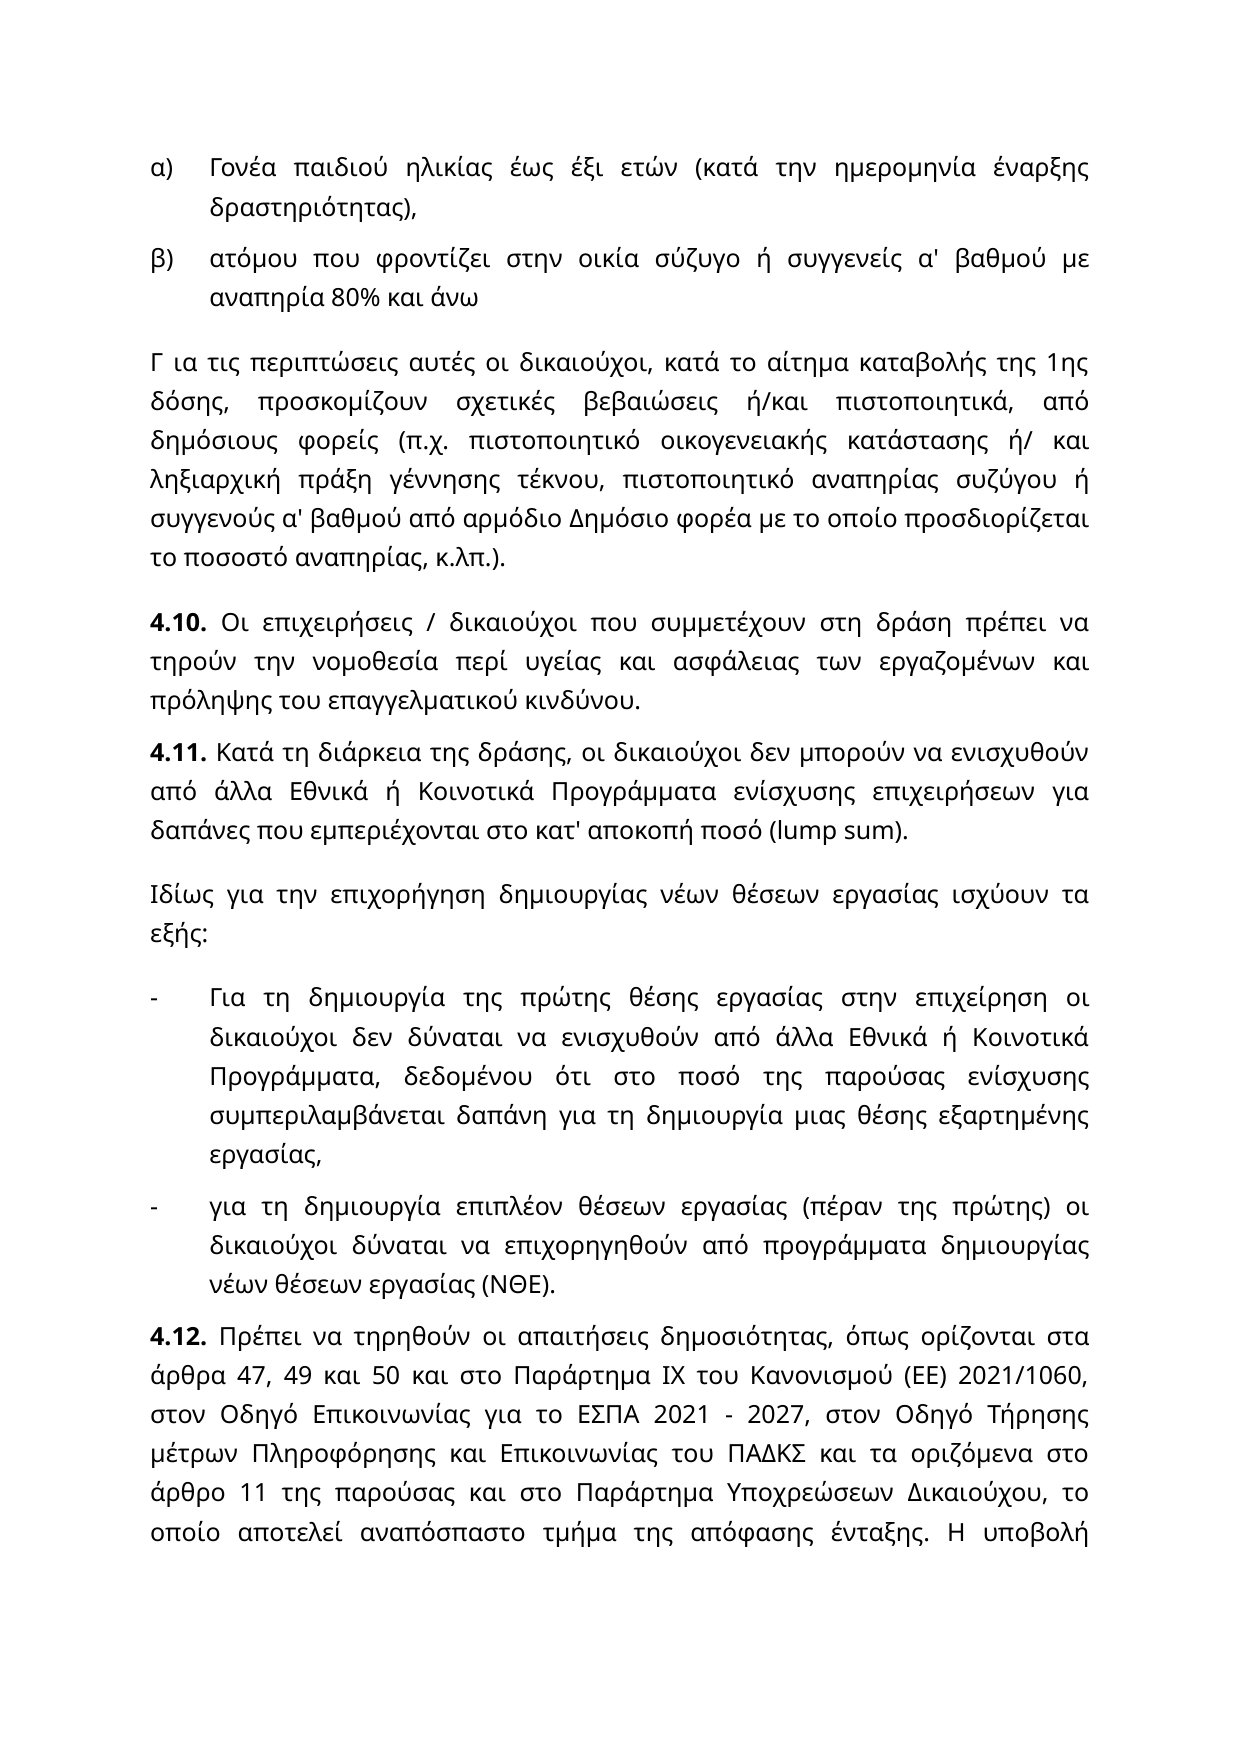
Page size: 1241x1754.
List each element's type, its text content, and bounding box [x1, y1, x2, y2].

text 4.12. Πρέπει να τηρηθούν οι απαιτήσεις δημοσιότητας, όπως ορίζονται στα άρθρα 47, 49 και 50 και στο Παράρτημα ΙΧ του Κανονισμού (ΕΕ) 2021/1060, στον Οδηγό Επικοινωνίας για το ΕΣΠΑ 2021 - 2027, στον Οδηγό Τήρησης μέτρων Πληροφόρησης και Επικοινωνίας του ΠΑΔΚΣ και τα οριζόμενα στο άρθρο 11 της παρούσας και στο Παράρτημα Υποχρεώσεων Δικαιούχου, το οποίο αποτελεί αναπόσπαστο τμήμα της απόφασης ένταξης. Η υποβολή [150, 1318, 1090, 1548]
list β) ατόμου που φροντίζει στην οικία σύζυγο ή συγγενείς α' βαθμού με αναπηρία 80% και άνω [150, 241, 1090, 314]
text Ιδίως για την επιχορήγηση δημιουργίας νέων θέσεων εργασίας ισχύουν τα εξής: [150, 877, 1090, 950]
list - για τη δημιουργία επιπλέον θέσεων εργασίας (πέραν της πρώτης) οι δικαιούχοι δύναται να επιχορηγηθούν από προγράμματα δημιουργίας νέων θέσεων εργασίας (ΝΘΕ). [150, 1188, 1090, 1301]
text Γ ια τις περιπτώσεις αυτές οι δικαιούχοι, κατά το αίτημα καταβολής της 1ης δόσης, προσκομίζουν σχετικές βεβαιώσεις ή/και πιστοποιητικά, από δημόσιους φορείς (π.χ. πιστοποιητικό οικογενειακής κατάστασης ή/ και ληξιαρχική πράξη γέννησης τέκνου, πιστοποιητικό αναπηρίας συζύγου ή συγγενούς α' βαθμού από αρμόδιο Δημόσιο φορέα με το οποίο προσδιορίζεται το ποσοστό αναπηρίας, κ.λπ.). [150, 344, 1090, 574]
text 4.10. Οι επιχειρήσεις / δικαιούχοι που συμμετέχουν στη δράση πρέπει να τηρούν την νομοθεσία περί υγείας και ασφάλειας των εργαζομένων και πρόληψης του επαγγελματικού κινδύνου. [150, 604, 1090, 717]
list α) Γονέα παιδιού ηλικίας έως έξι ετών (κατά την ημερομηνία έναρξης δραστηριότητας), [150, 150, 1090, 223]
list - Για τη δημιουργία της πρώτης θέσης εργασίας στην επιχείρηση οι δικαιούχοι δεν δύναται να ενισχυθούν από άλλα Εθνικά ή Κοινοτικά Προγράμματα, δεδομένου ότι στο ποσό της παρούσας ενίσχυσης συμπεριλαμβάνεται δαπάνη για τη δημιουργία μιας θέσης εξαρτημένης εργασίας, [150, 980, 1090, 1171]
text 4.11. Κατά τη διάρκεια της δράσης, οι δικαιούχοι δεν μπορούν να ενισχυθούν από άλλα Εθνικά ή Κοινοτικά Προγράμματα ενίσχυσης επιχειρήσεων για δαπάνες που εμπεριέχονται στο κατ' αποκοπή ποσό (lump sum). [150, 734, 1090, 847]
